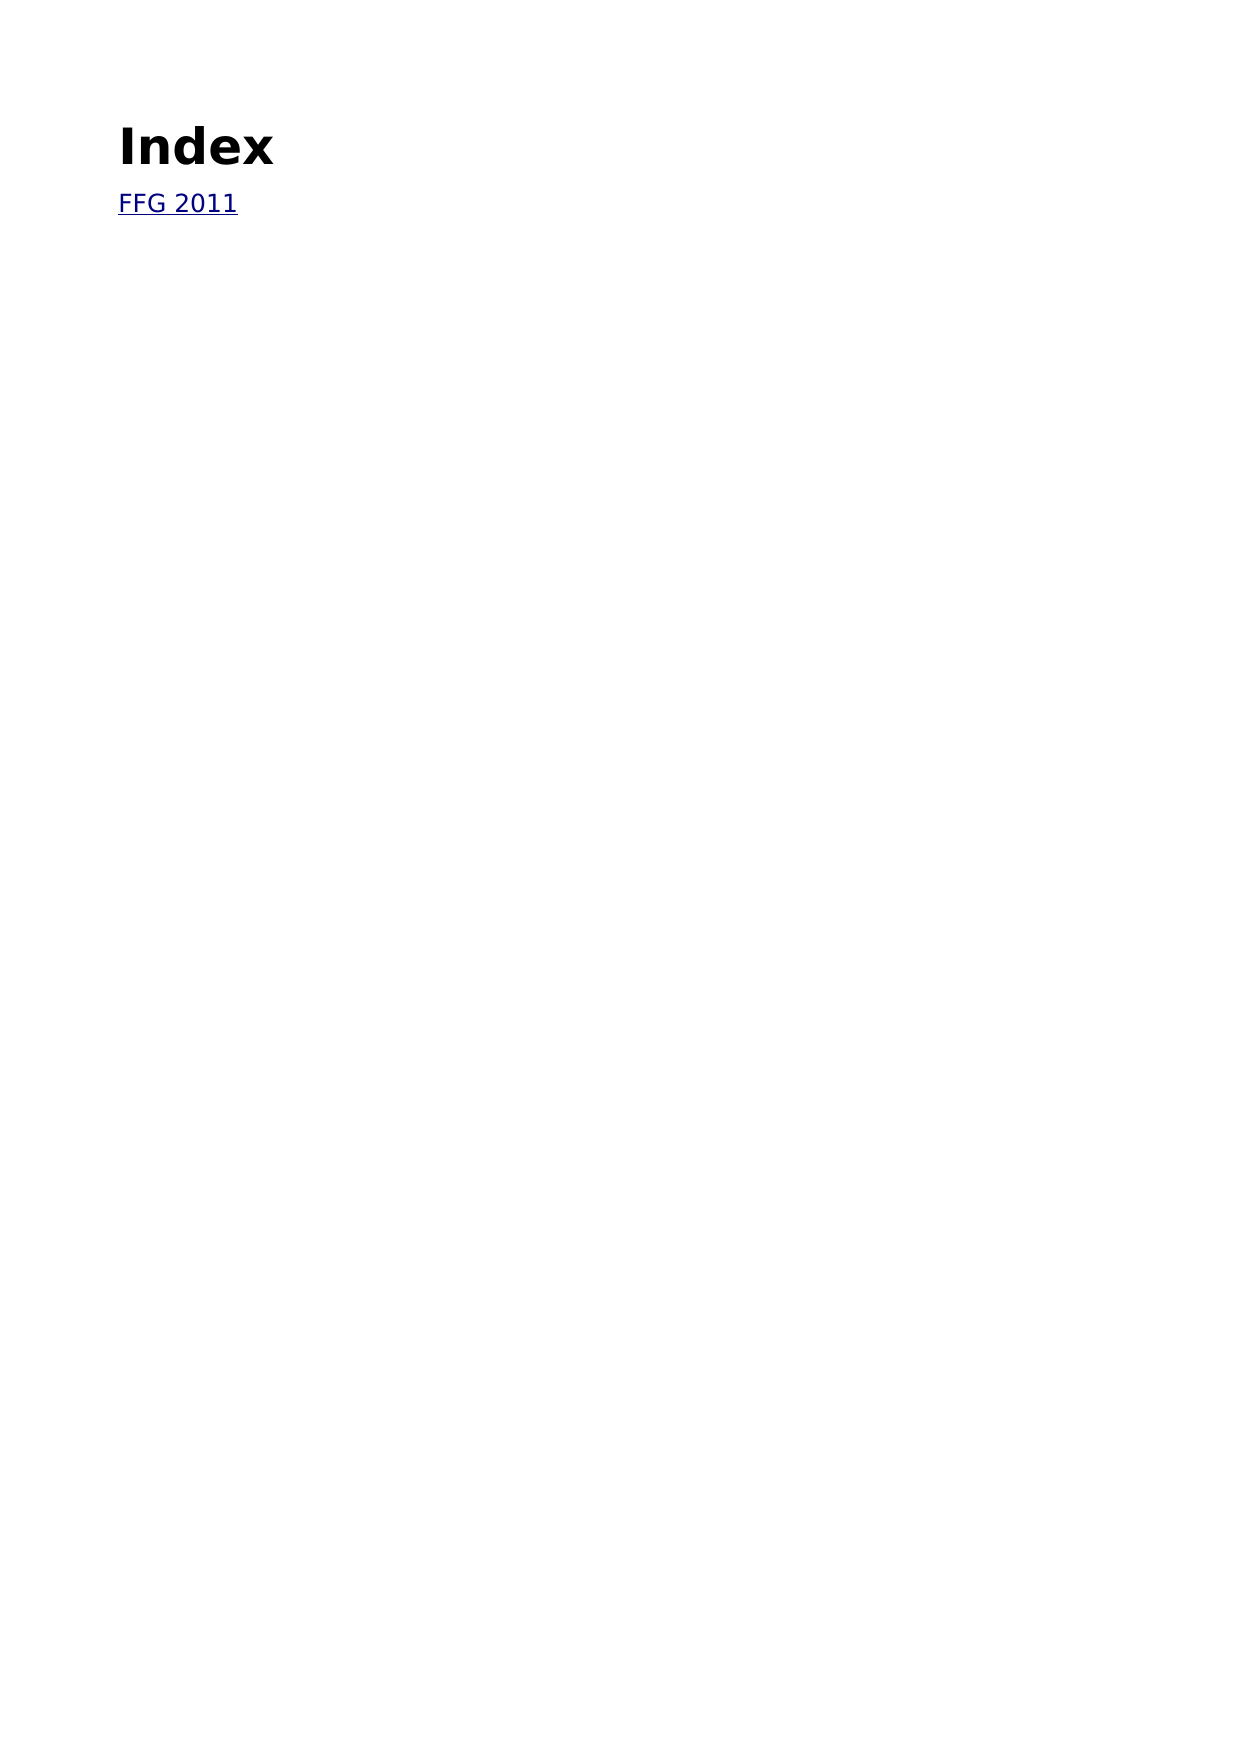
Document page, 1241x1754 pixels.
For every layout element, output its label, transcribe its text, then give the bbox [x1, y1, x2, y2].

subtitle Index [118, 118, 1122, 176]
text FFG 2011 [118, 189, 1122, 218]
